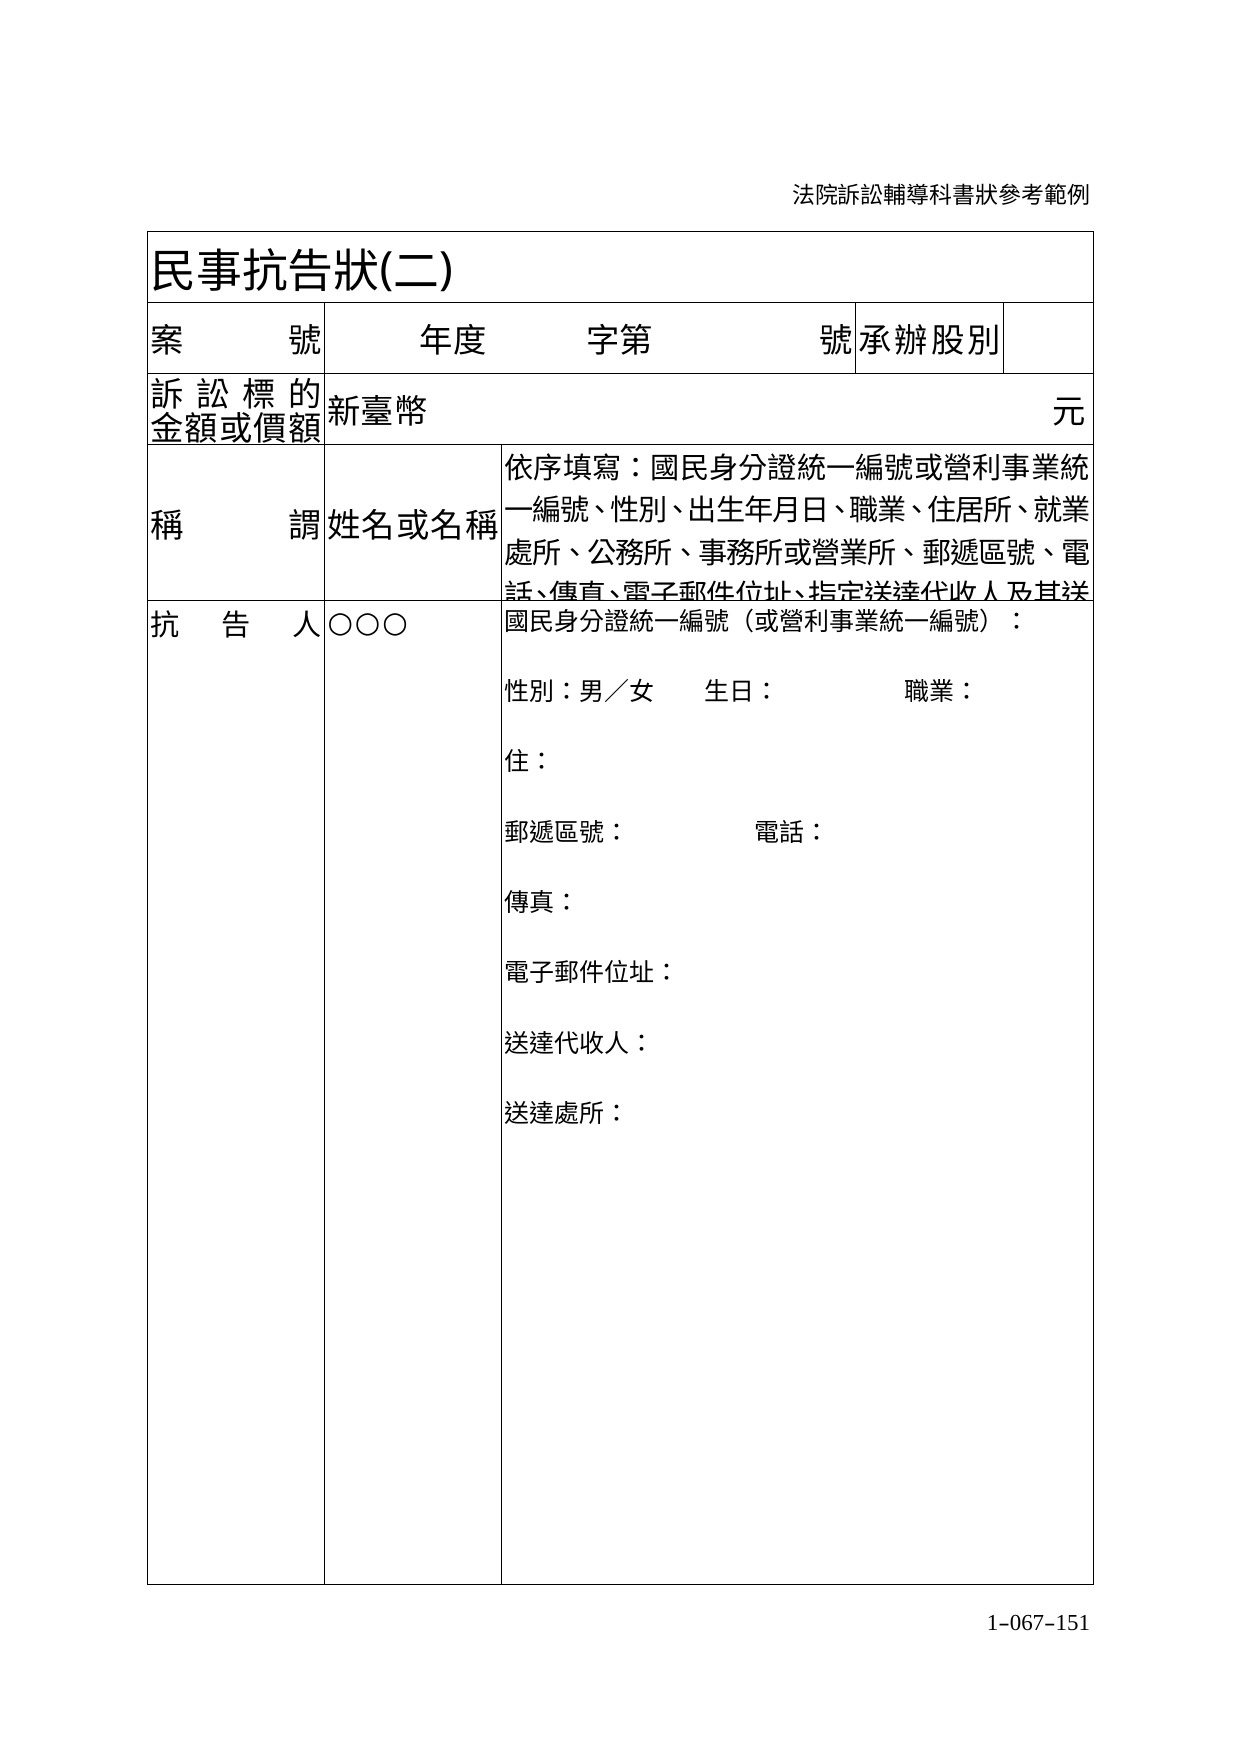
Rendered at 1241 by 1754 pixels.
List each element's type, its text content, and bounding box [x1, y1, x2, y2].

table_cell 承辦股別 [856, 303, 1003, 373]
table_cell ○○○ [325, 601, 501, 1583]
table_cell 年度 字第 號 [325, 303, 855, 373]
table_cell 姓名或名稱 [325, 445, 501, 600]
table_cell 國民身分證統一編號（或營利事業統一編號）： 性別：男／女 生日： 職業： 住： 郵遞區號： 電話： 傳真： 電子郵件位址： 送達代收人： 送達處所： [502, 601, 1093, 1583]
table_cell 案號 [148, 303, 324, 373]
table_header 民事抗告狀(二) [148, 232, 1093, 302]
table_cell [1004, 303, 1093, 373]
table_cell 新臺幣 元 [325, 374, 1093, 444]
table_cell 稱謂 [148, 445, 324, 600]
table_cell 訴訟標的 金額或價額 [148, 374, 324, 444]
table_cell 依序填寫：國民身分證統一編號或營利事業統一編號、性別、出生年月日、職業、住居所、就業處所、公務所、事務所或營業所、郵遞區號、電話、傳真、電子郵件位址、指定送達代收人及其送達處所。 [502, 445, 1093, 600]
table_cell 抗告人 [148, 601, 324, 1583]
